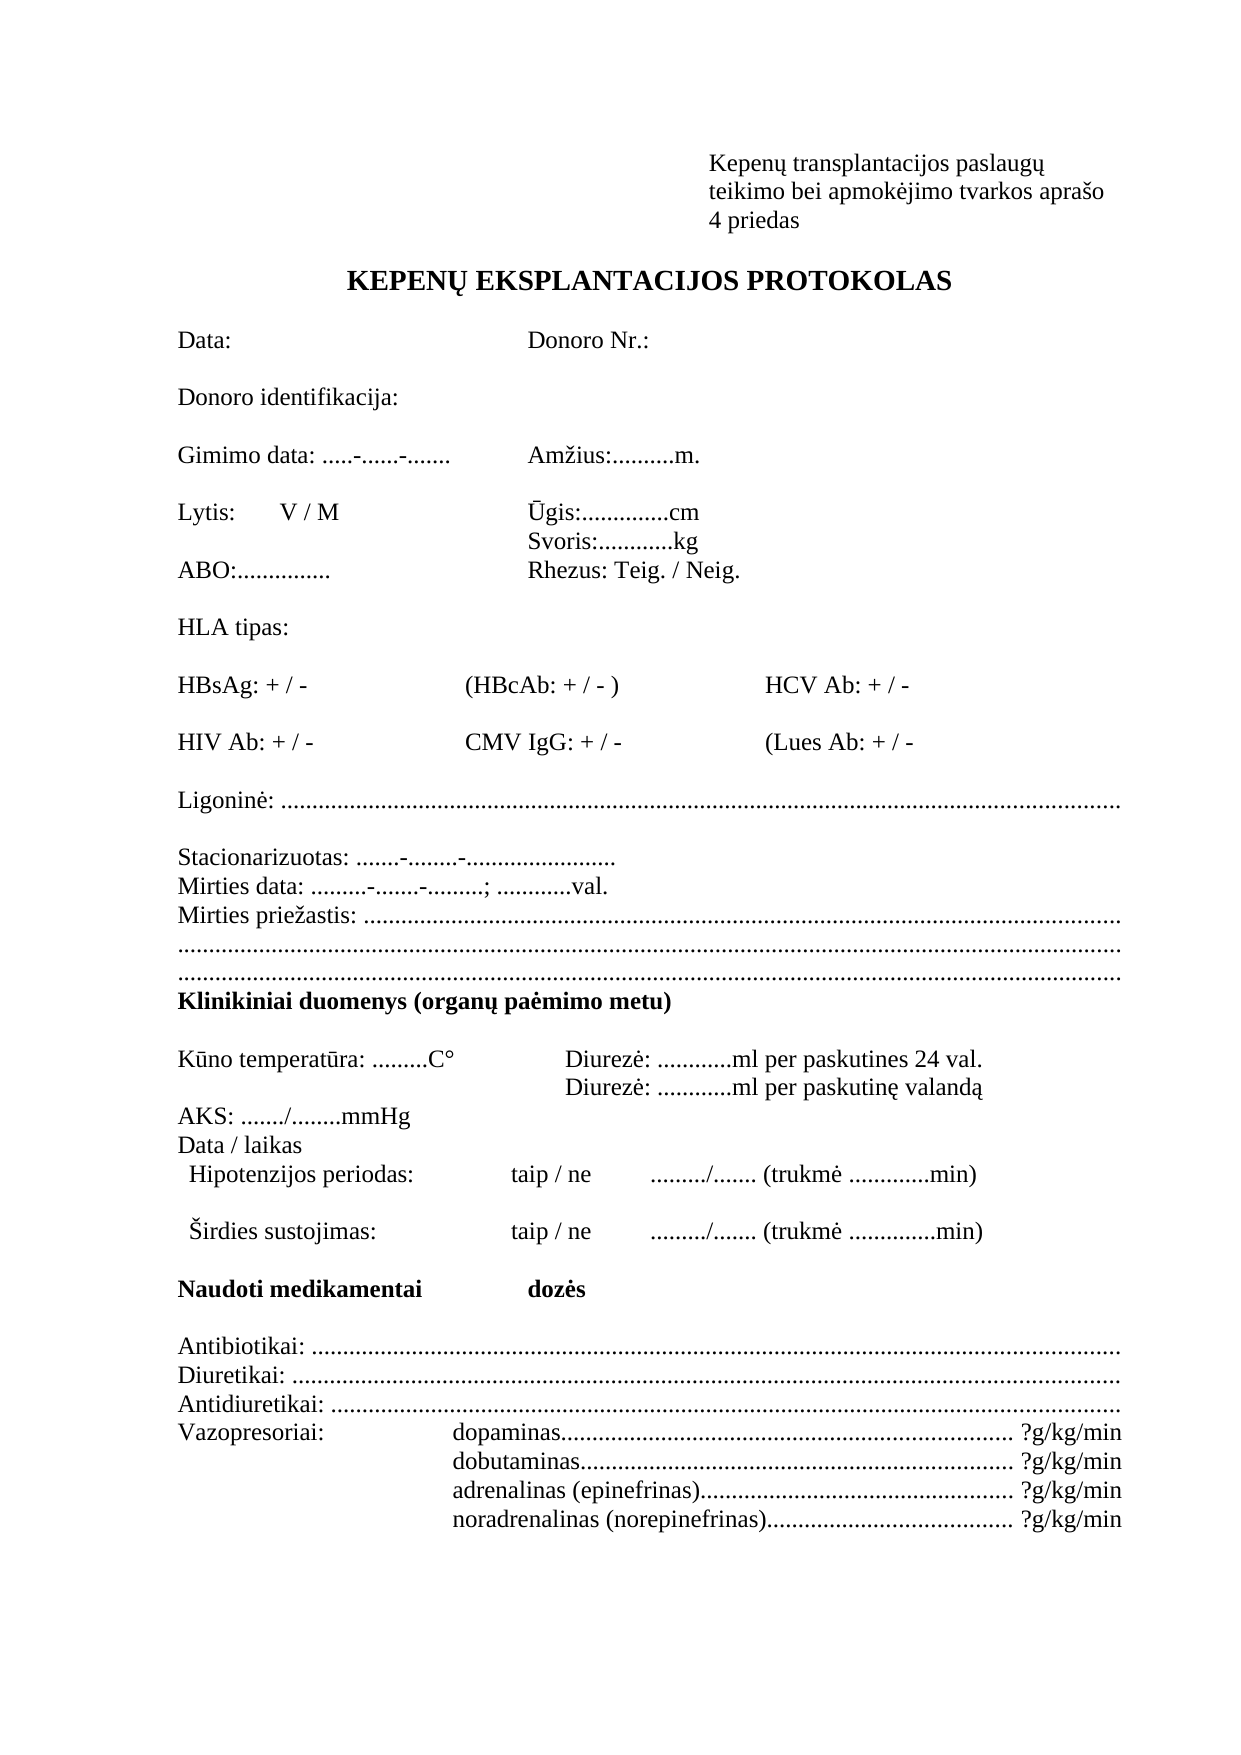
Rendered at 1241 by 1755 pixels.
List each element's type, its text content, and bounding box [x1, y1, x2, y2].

text Gimimo data: .....-......-....... Amžius:..........m. [177, 440, 1122, 469]
text . [177, 929, 1122, 957]
text adrenalinas (epinefrinas) ?g/kg/min [452, 1475, 1122, 1504]
text Diuretikai: [177, 1360, 1122, 1389]
text Data: Donoro Nr.: [177, 325, 1122, 354]
table_cell taip / ne [500, 1216, 638, 1245]
text ABO:............... Rhezus: Teig. / Neig. [177, 555, 1122, 584]
text Diurezė: ............ml per paskutinę valandą [565, 1072, 1122, 1101]
text 4 priedas [177, 205, 1122, 234]
text Mirties priežastis: [177, 900, 1122, 929]
text Svoris:............kg [527, 526, 1122, 555]
table_header Hipotenzijos periodas: [177, 1159, 499, 1187]
text HLA tipas: [177, 612, 1122, 641]
text AKS: ......./........mmHg [177, 1101, 1122, 1130]
text Donoro identifikacija: [177, 382, 1122, 411]
text Data / laikas [177, 1130, 1122, 1159]
text Kepenų transplantacijos paslaugų [177, 148, 1122, 176]
table_header ........./....... (trukmė .............min) [639, 1159, 1144, 1187]
table_header taip / ne [500, 1159, 638, 1187]
table_cell Širdies sustojimas: [177, 1216, 499, 1245]
table_cell [500, 1188, 638, 1216]
text Kūno temperatūra: .........C° Diurezė: ............ml per paskutines 24 val. [177, 1044, 1122, 1072]
text Mirties data: .........-.......-.........; ............val. [177, 871, 1122, 900]
text Vazopresoriai: dopaminas ?g/kg/min [177, 1417, 1122, 1446]
text Klinikiniai duomenys (organų paėmimo metu) [177, 986, 1122, 1015]
text HIV Ab: + / - CMV IgG: + / - (Lues Ab: + / - [177, 727, 1122, 756]
table_cell ........./....... (trukmė ..............min) [639, 1216, 1144, 1245]
text HBsAg: + / - (HBcAb: + / - ) HCV Ab: + / - [177, 670, 1122, 699]
text dobutaminas ?g/kg/min [452, 1446, 1122, 1475]
text teikimo bei apmokėjimo tvarkos aprašo [177, 176, 1122, 205]
text Lytis: V / M Ūgis:..............cm [177, 497, 1122, 526]
text Naudoti medikamentai dozės [177, 1274, 1122, 1302]
table_cell [639, 1188, 1144, 1216]
table_cell [177, 1188, 499, 1216]
text KEPENŲ EKSPLANTACIJOS PROTOKOLAS [177, 263, 1122, 296]
text Stacionarizuotas: .......-........-........................ [177, 842, 1122, 871]
text Antibiotikai: [177, 1331, 1122, 1360]
text . [177, 957, 1122, 986]
text Antidiuretikai: [177, 1389, 1122, 1417]
text Ligoninė: [177, 785, 1122, 814]
text noradrenalinas (norepinefrinas) ?g/kg/min [452, 1504, 1122, 1532]
